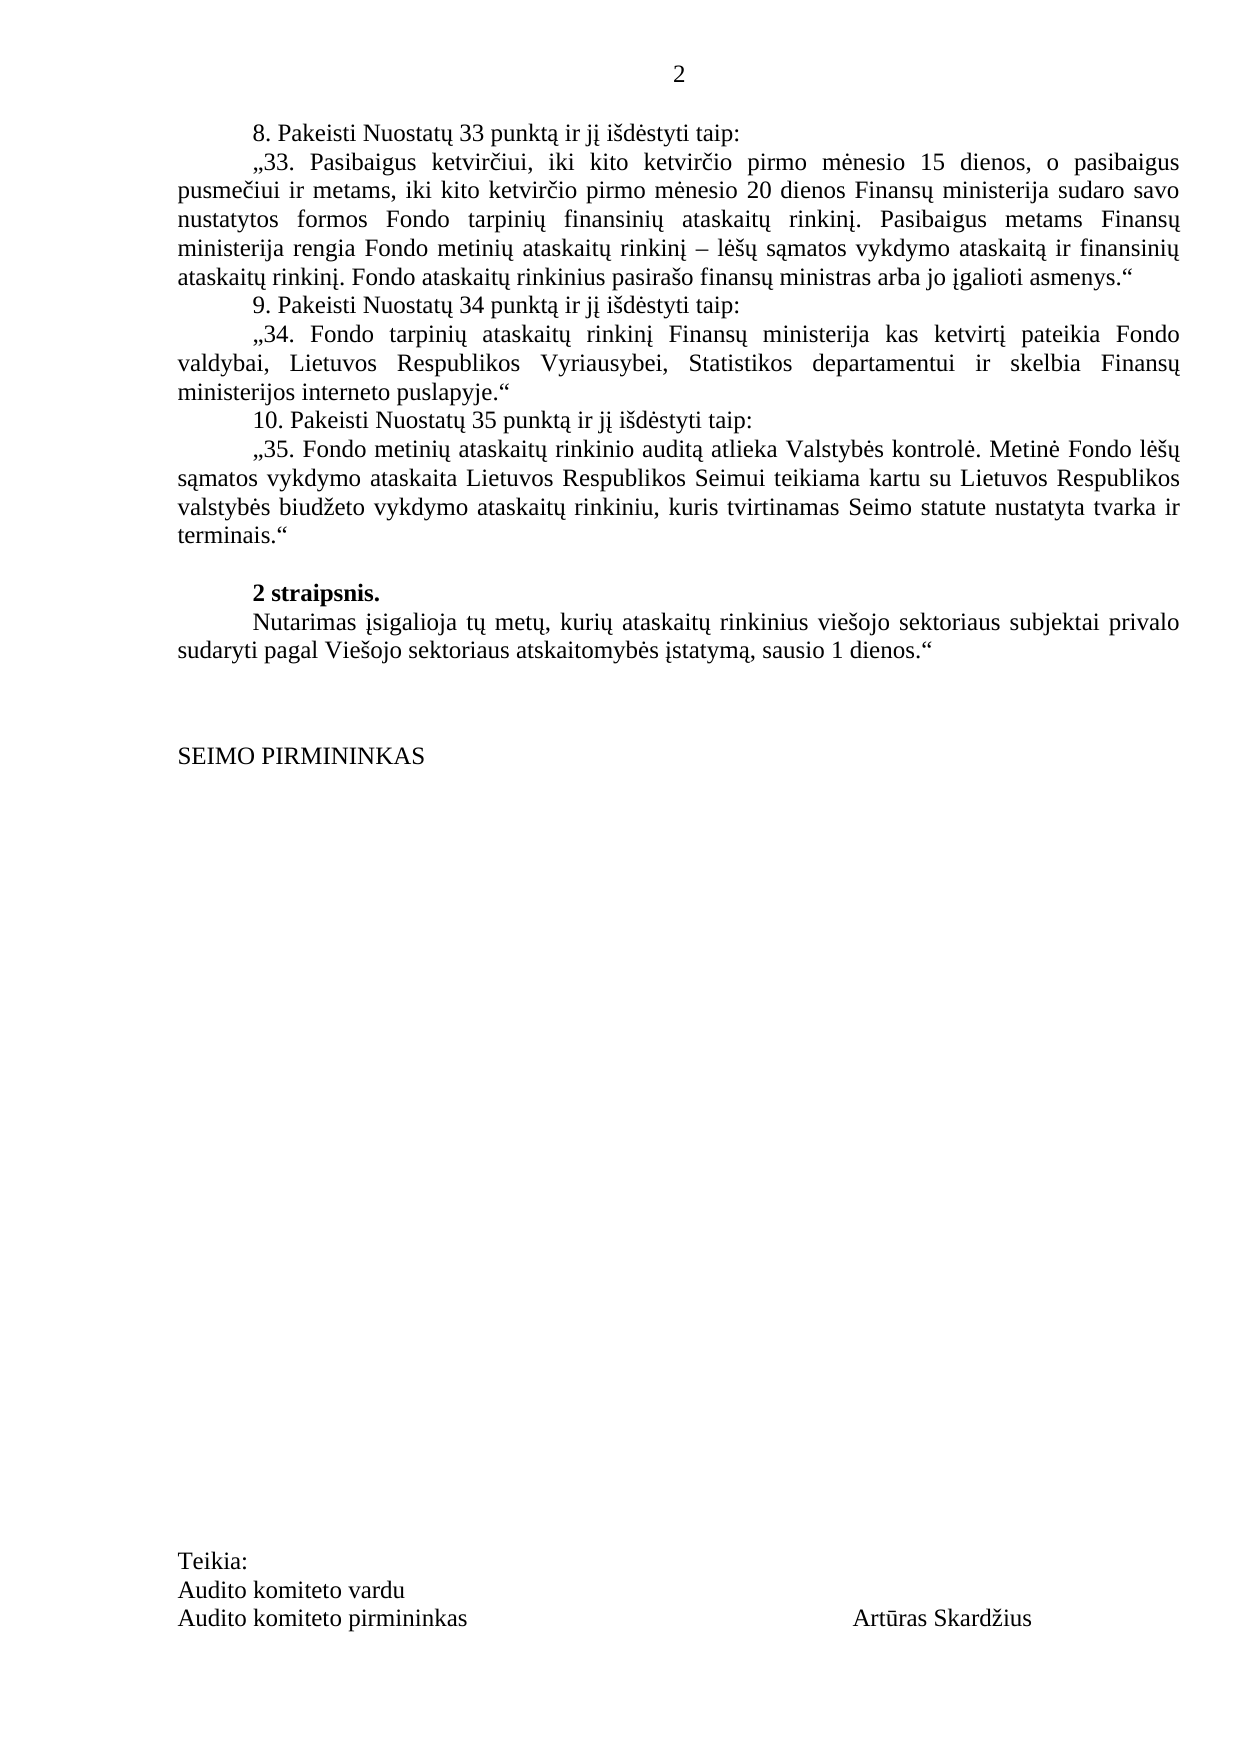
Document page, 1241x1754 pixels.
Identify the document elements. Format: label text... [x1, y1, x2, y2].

text 10. Pakeisti Nuostatų 35 punktą ir jį išdėstyti taip: [177, 406, 1181, 434]
text „33. Pasibaigus ketvirčiui, iki kito ketvirčio pirmo mėnesio 15 dienos, o pasibaigus pusmečiui ir metams, iki kito ketvirčio pirmo mėnesio 20 dienos Finansų ministerija sudaro savo nustatytos formos Fondo tarpinių finansinių ataskaitų rinkinį. Pasibaigus metams Finansų ministerija rengia Fondo metinių ataskaitų rinkinį – lėšų sąmatos vykdymo ataskaitą ir finansinių ataskaitų rinkinį. Fondo ataskaitų rinkinius pasirašo finansų ministras arba jo įgalioti asmenys.“ [177, 147, 1181, 291]
text „35. Fondo metinių ataskaitų rinkinio auditą atlieka Valstybės kontrolė. Metinė Fondo lėšų sąmatos vykdymo ataskaita Lietuvos Respublikos Seimui teikiama kartu su Lietuvos Respublikos valstybės biudžeto vykdymo ataskaitų rinkiniu, kuris tvirtinamas Seimo statute nustatyta tvarka ir terminais.“ [177, 434, 1181, 549]
text Audito komiteto pirmininkas Artūras Skardžius [177, 1603, 1181, 1632]
text Teikia: [177, 1546, 1181, 1575]
text 8. Pakeisti Nuostatų 33 punktą ir jį išdėstyti taip: [177, 118, 1181, 147]
text 2 straipsnis. [177, 578, 1181, 607]
text „34. Fondo tarpinių ataskaitų rinkinį Finansų ministerija kas ketvirtį pateikia Fondo valdybai, Lietuvos Respublikos Vyriausybei, Statistikos departamentui ir skelbia Finansų ministerijos interneto puslapyje.“ [177, 319, 1181, 406]
text 9. Pakeisti Nuostatų 34 punktą ir jį išdėstyti taip: [177, 291, 1181, 319]
text SEIMO PIRMININKAS [177, 741, 1181, 770]
text Audito komiteto vardu [177, 1575, 1181, 1603]
text Nutarimas įsigalioja tų metų, kurių ataskaitų rinkinius viešojo sektoriaus subjektai privalo sudaryti pagal Viešojo sektoriaus atskaitomybės įstatymą, sausio 1 dienos.“ [177, 607, 1181, 664]
